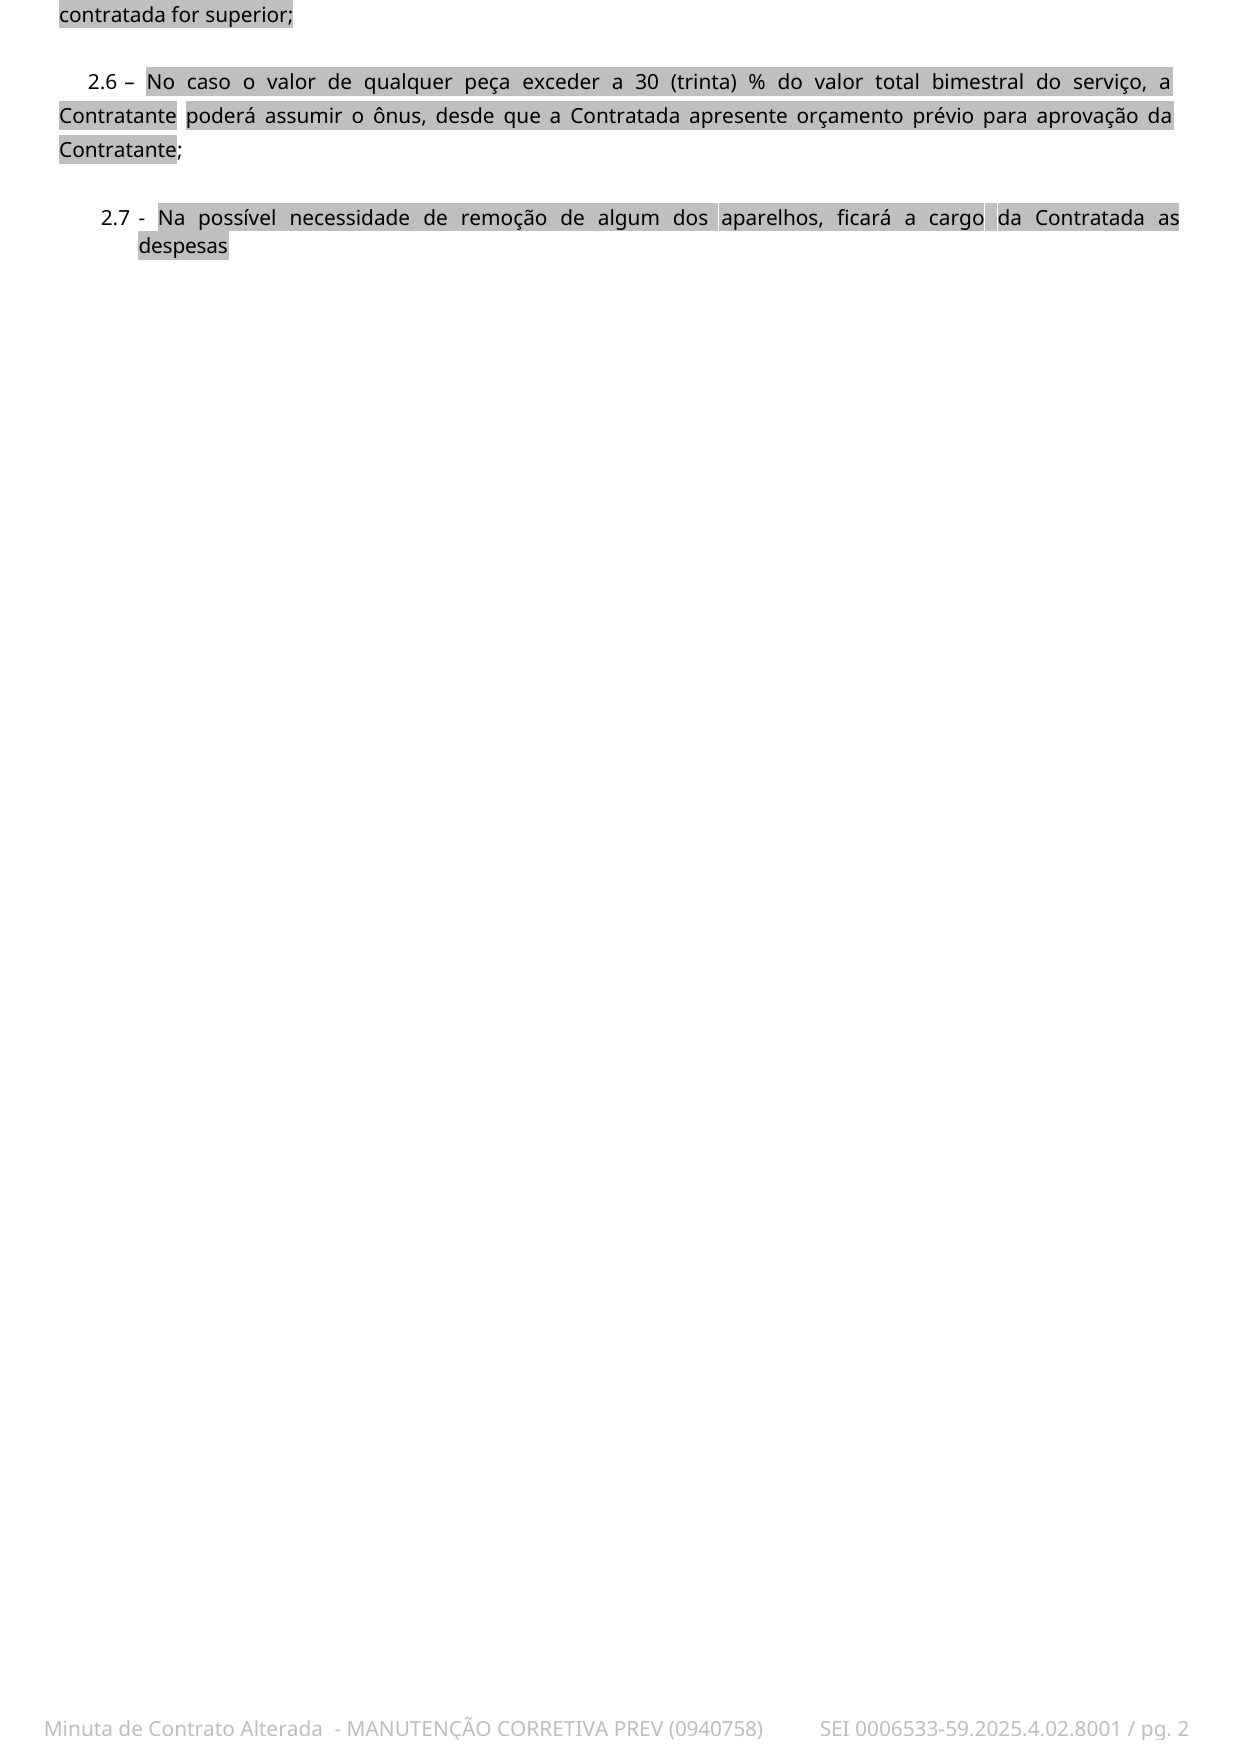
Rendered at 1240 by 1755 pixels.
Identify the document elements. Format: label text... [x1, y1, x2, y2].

list - Na possível necessidade de remoção de algum dos aparelhos, ficará a cargo da Contratada as despesas [101, 203, 1181, 260]
list – No caso o valor de qualquer peça exceder a 30 (trinta) % do valor total bimestral do serviço, a Contratante poderá assumir o ônus, desde que a Contratada apresente orçamento prévio para aprovação da Contratante; [59, 67, 1174, 164]
list contratada for superior; [59, 0, 1174, 28]
